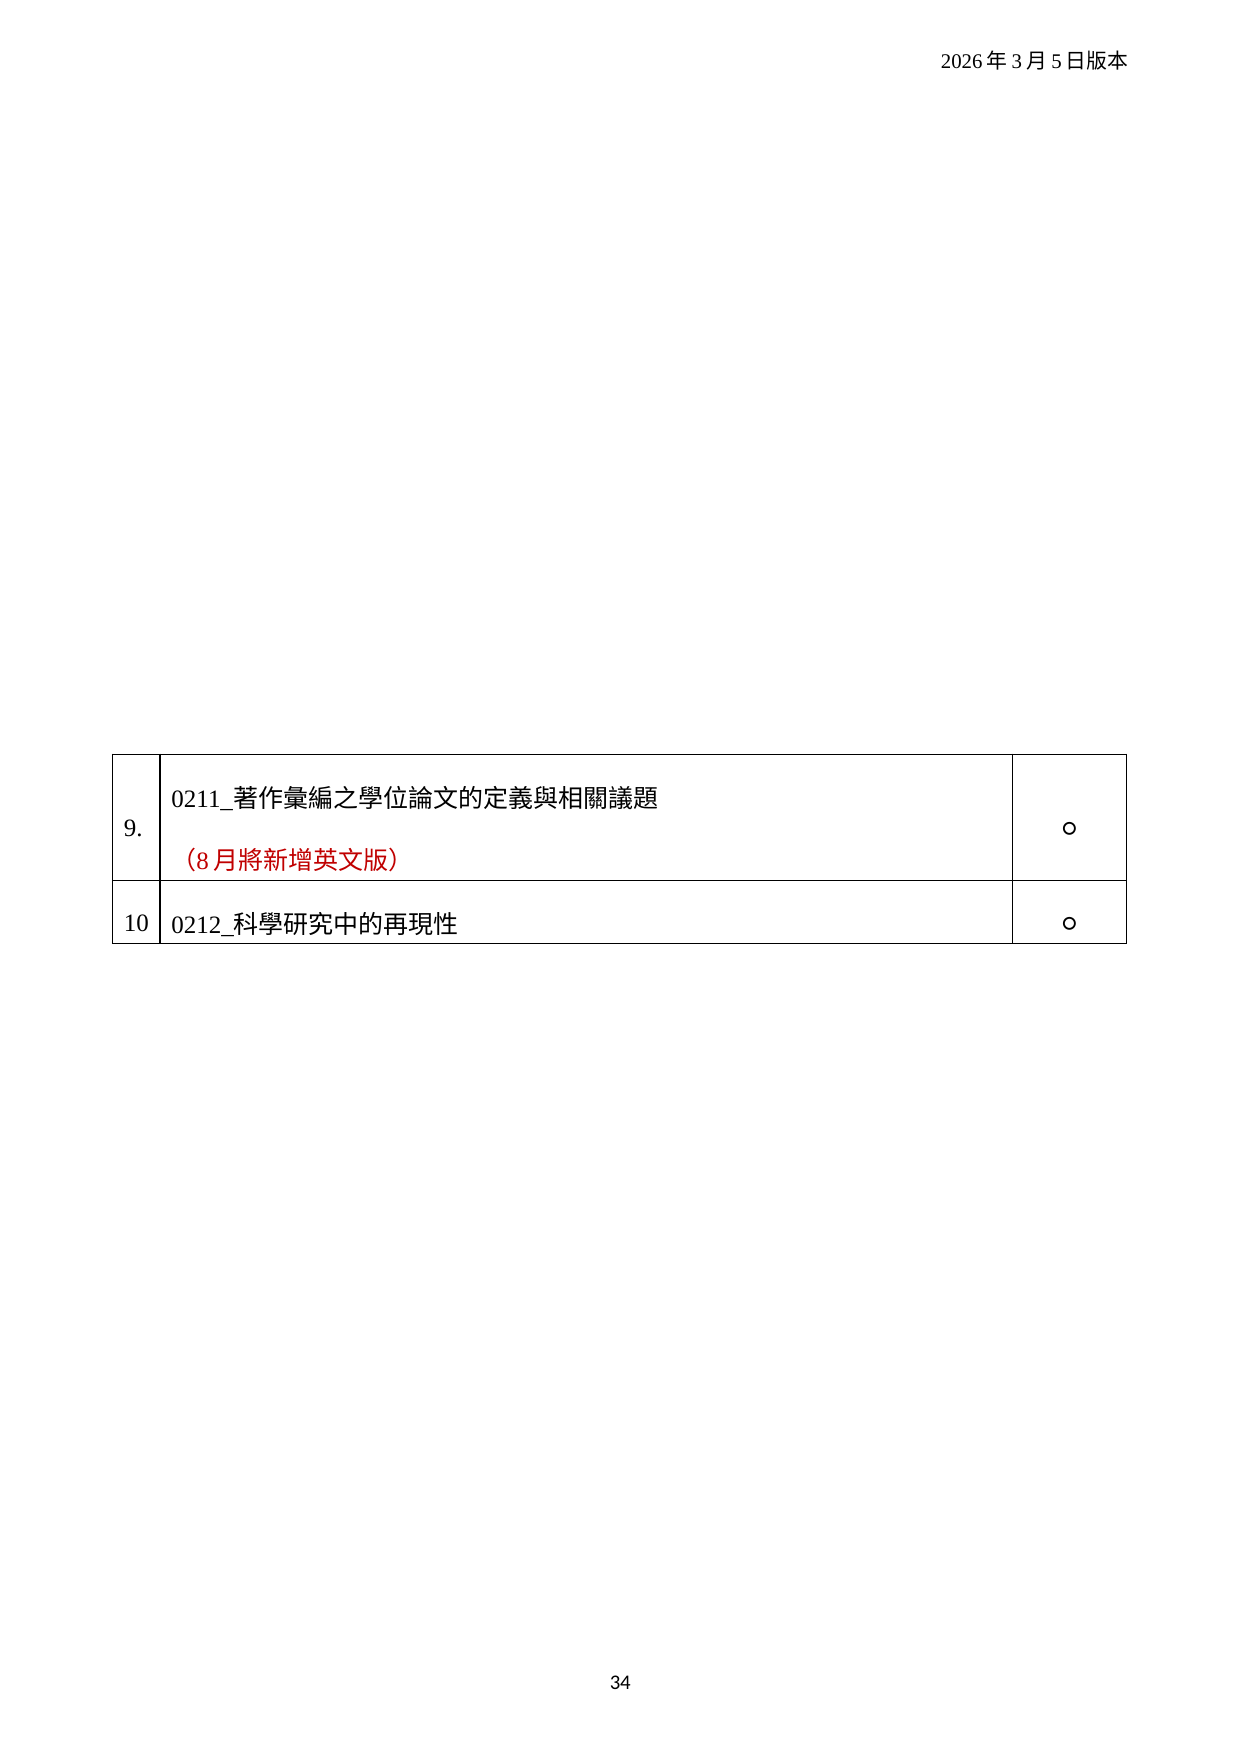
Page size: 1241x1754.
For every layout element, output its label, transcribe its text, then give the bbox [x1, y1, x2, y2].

table_cell 0212_科學研究中的再現性 [161, 881, 1012, 943]
table_cell ○ [1013, 881, 1126, 943]
table_cell [113, 881, 159, 943]
table_cell 0211_著作彙編之學位論文的定義與相關議題 （8月將新增英文版） [161, 755, 1012, 879]
table_cell ○ [1013, 755, 1126, 879]
table_cell [113, 755, 159, 879]
